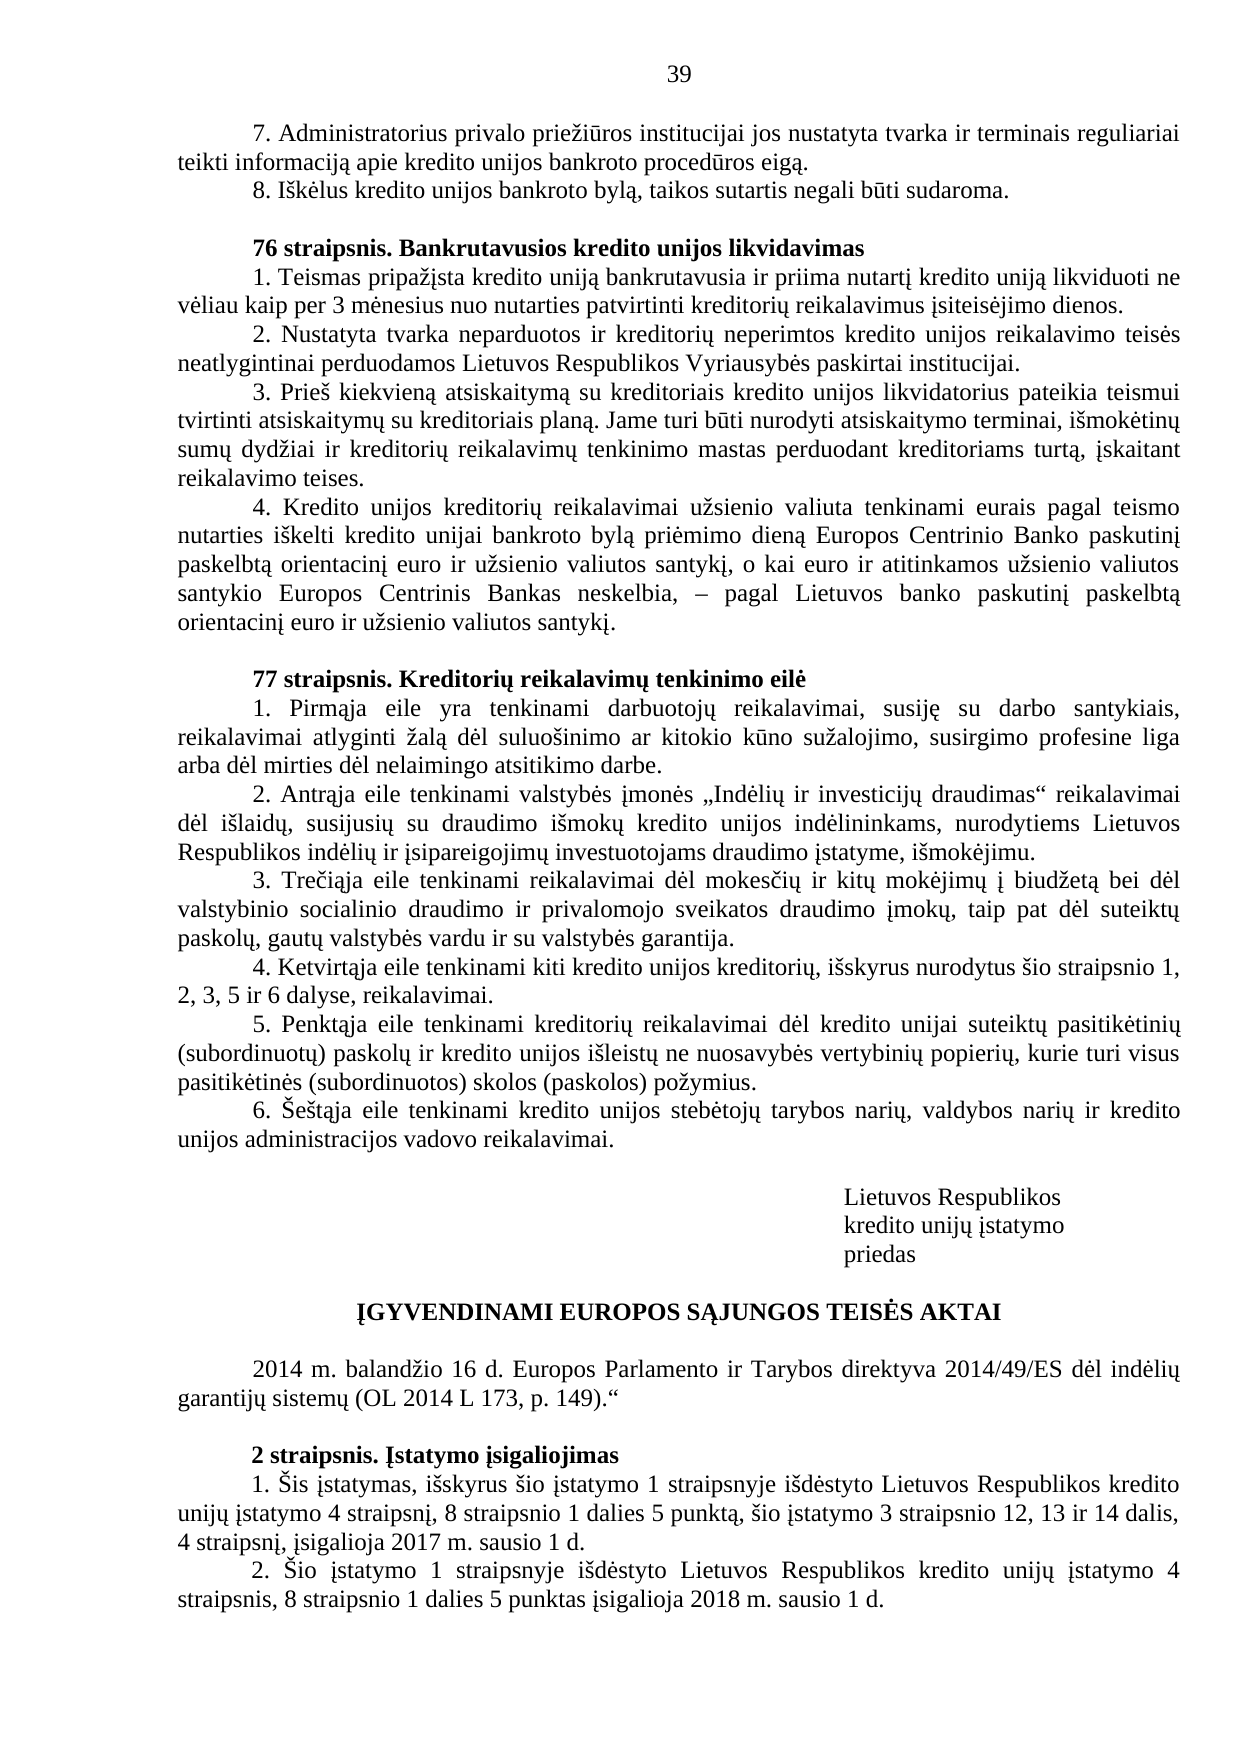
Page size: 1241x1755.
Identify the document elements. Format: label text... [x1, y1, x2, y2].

text priedas [827, 1239, 1181, 1268]
text 3. Prieš kiekvieną atsiskaitymą su kreditoriais kredito unijos likvidatorius pateikia teismui tvirtinti atsiskaitymų su kreditoriais planą. Jame turi būti nurodyti atsiskaitymo terminai, išmokėtinų sumų dydžiai ir kreditorių reikalavimų tenkinimo mastas perduodant kreditoriams turtą, įskaitant reikalavimo teises. [177, 377, 1181, 492]
text 2014 m. balandžio 16 d. Europos Parlamento ir Tarybos direktyva 2014/49/ES dėl indėlių garantijų sistemų (OL 2014 L 173, p. 149).“ [177, 1354, 1181, 1412]
text 4. Kredito unijos kreditorių reikalavimai užsienio valiuta tenkinami eurais pagal teismo nutarties iškelti kredito unijai bankroto bylą priėmimo dieną Europos Centrinio Banko paskutinį paskelbtą orientacinį euro ir užsienio valiutos santykį, o kai euro ir atitinkamos užsienio valiutos santykio Europos Centrinis Bankas neskelbia, – pagal Lietuvos banko paskutinį paskelbtą orientacinį euro ir užsienio valiutos santykį. [177, 492, 1181, 636]
text 4. Ketvirtąja eile tenkinami kiti kredito unijos kreditorių, išskyrus nurodytus šio straipsnio 1, 2, 3, 5 ir 6 dalyse, reikalavimai. [177, 952, 1181, 1009]
text 3. Trečiąja eile tenkinami reikalavimai dėl mokesčių ir kitų mokėjimų į biudžetą bei dėl valstybinio socialinio draudimo ir privalomojo sveikatos draudimo įmokų, taip pat dėl suteiktų paskolų, gautų valstybės vardu ir su valstybės garantija. [177, 866, 1181, 952]
text 77 straipsnis. Kreditorių reikalavimų tenkinimo eilė [177, 664, 1181, 693]
text 6. Šeštąja eile tenkinami kredito unijos stebėtojų tarybos narių, valdybos narių ir kredito unijos administracijos vadovo reikalavimai. [177, 1096, 1181, 1153]
text 1. Šis įstatymas, išskyrus šio įstatymo 1 straipsnyje išdėstyto Lietuvos Respublikos kredito unijų įstatymo 4 straipsnį, 8 straipsnio 1 dalies 5 punktą, šio įstatymo 3 straipsnio 12, 13 ir 14 dalis, 4 straipsnį, įsigalioja 2017 m. sausio 1 d. [177, 1469, 1181, 1556]
text 7. Administratorius privalo priežiūros institucijai jos nustatyta tvarka ir terminais reguliariai teikti informaciją apie kredito unijos bankroto procedūros eigą. [177, 118, 1181, 176]
text 1. Teismas pripažįsta kredito uniją bankrutavusia ir priima nutartį kredito uniją likviduoti ne vėliau kaip per 3 mėnesius nuo nutarties patvirtinti kreditorių reikalavimus įsiteisėjimo dienos. [177, 262, 1181, 319]
text 1. Pirmąja eile yra tenkinami darbuotojų reikalavimai, susiję su darbo santykiais, reikalavimai atlyginti žalą dėl suluošinimo ar kitokio kūno sužalojimo, susirgimo profesine liga arba dėl mirties dėl nelaimingo atsitikimo darbe. [177, 693, 1181, 779]
text ĮGYVENDINAMI EUROPOS SĄJUNGOS TEISĖS AKTAI [177, 1297, 1181, 1326]
text 2 straipsnis. Įstatymo įsigaliojimas [177, 1441, 1181, 1469]
text 2. Šio įstatymo 1 straipsnyje išdėstyto Lietuvos Respublikos kredito unijų įstatymo 4 straipsnis, 8 straipsnio 1 dalies 5 punktas įsigalioja 2018 m. sausio 1 d. [177, 1556, 1181, 1613]
text 76 straipsnis. Bankrutavusios kredito unijos likvidavimas [177, 233, 1181, 262]
text Lietuvos Respublikos [709, 1182, 1181, 1211]
text 8. Iškėlus kredito unijos bankroto bylą, taikos sutartis negali būti sudaroma. [177, 176, 1181, 204]
text 2. Antrąja eile tenkinami valstybės įmonės „Indėlių ir investicijų draudimas“ reikalavimai dėl išlaidų, susijusių su draudimo išmokų kredito unijos indėlininkams, nurodytiems Lietuvos Respublikos indėlių ir įsipareigojimų investuotojams draudimo įstatyme, išmokėjimu. [177, 779, 1181, 866]
text kredito unijų įstatymo [835, 1211, 1181, 1239]
text 2. Nustatyta tvarka neparduotos ir kreditorių neperimtos kredito unijos reikalavimo teisės neatlygintinai perduodamos Lietuvos Respublikos Vyriausybės paskirtai institucijai. [177, 319, 1181, 377]
text 5. Penktąja eile tenkinami kreditorių reikalavimai dėl kredito unijai suteiktų pasitikėtinių (subordinuotų) paskolų ir kredito unijos išleistų ne nuosavybės vertybinių popierių, kurie turi visus pasitikėtinės (subordinuotos) skolos (paskolos) požymius. [177, 1009, 1181, 1096]
